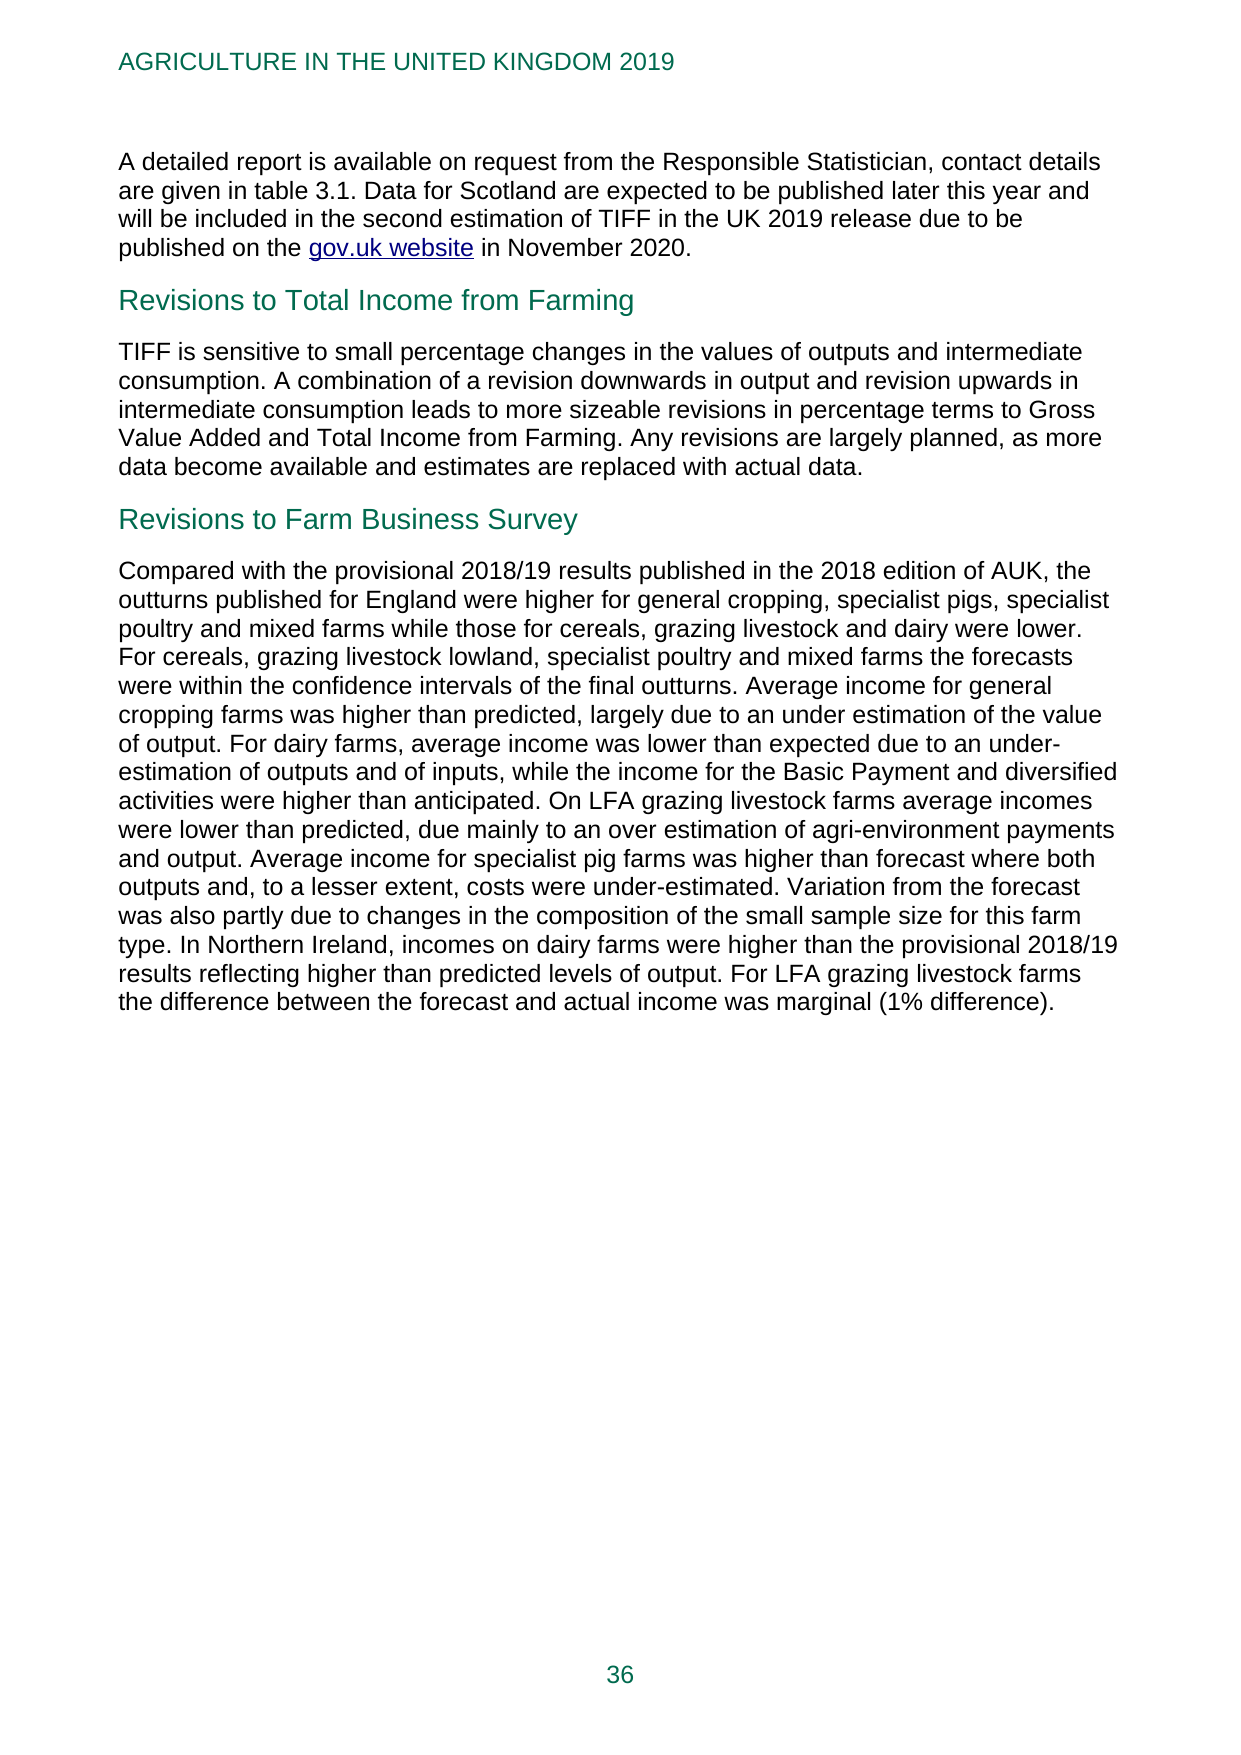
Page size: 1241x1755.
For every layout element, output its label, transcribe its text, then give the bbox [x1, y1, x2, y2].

subtitle Revisions to Total Income from Farming [118, 283, 1122, 316]
text Compared with the provisional 2018/19 results published in the 2018 edition of AUK, the outturns published for England were higher for general cropping, specialist pigs, specialist poultry and mixed farms while those for cereals, grazing livestock and dairy were lower. For cereals, grazing livestock lowland, specialist poultry and mixed farms the forecasts were within the confidence intervals of the final outturns. Average income for general cropping farms was higher than predicted, largely due to an under estimation of the value of output. For dairy farms, average income was lower than expected due to an under-estimation of outputs and of inputs, while the income for the Basic Payment and diversified activities were higher than anticipated. On LFA grazing livestock farms average incomes were lower than predicted, due mainly to an over estimation of agri-environment payments and output. Average income for specialist pig farms was higher than forecast where both outputs and, to a lesser extent, costs were under-estimated. Variation from the forecast was also partly due to changes in the composition of the small sample size for this farm type. In Northern Ireland, incomes on dairy farms were higher than the provisional 2018/19 results reflecting higher than predicted levels of output. For LFA grazing livestock farms the difference between the forecast and actual income was marginal (1% difference). [118, 556, 1122, 1016]
subtitle Revisions to Farm Business Survey [118, 502, 1122, 535]
text A detailed report is available on request from the Responsible Statistician, contact details are given in table 3.1. Data for Scotland are expected to be published later this year and will be included in the second estimation of TIFF in the UK 2019 release due to be published on the gov.uk website in November 2020. [118, 147, 1122, 262]
text TIFF is sensitive to small percentage changes in the values of outputs and intermediate consumption. A combination of a revision downwards in output and revision upwards in intermediate consumption leads to more sizeable revisions in percentage terms to Gross Value Added and Total Income from Farming. Any revisions are largely planned, as more data become available and estimates are replaced with actual data. [118, 337, 1122, 481]
